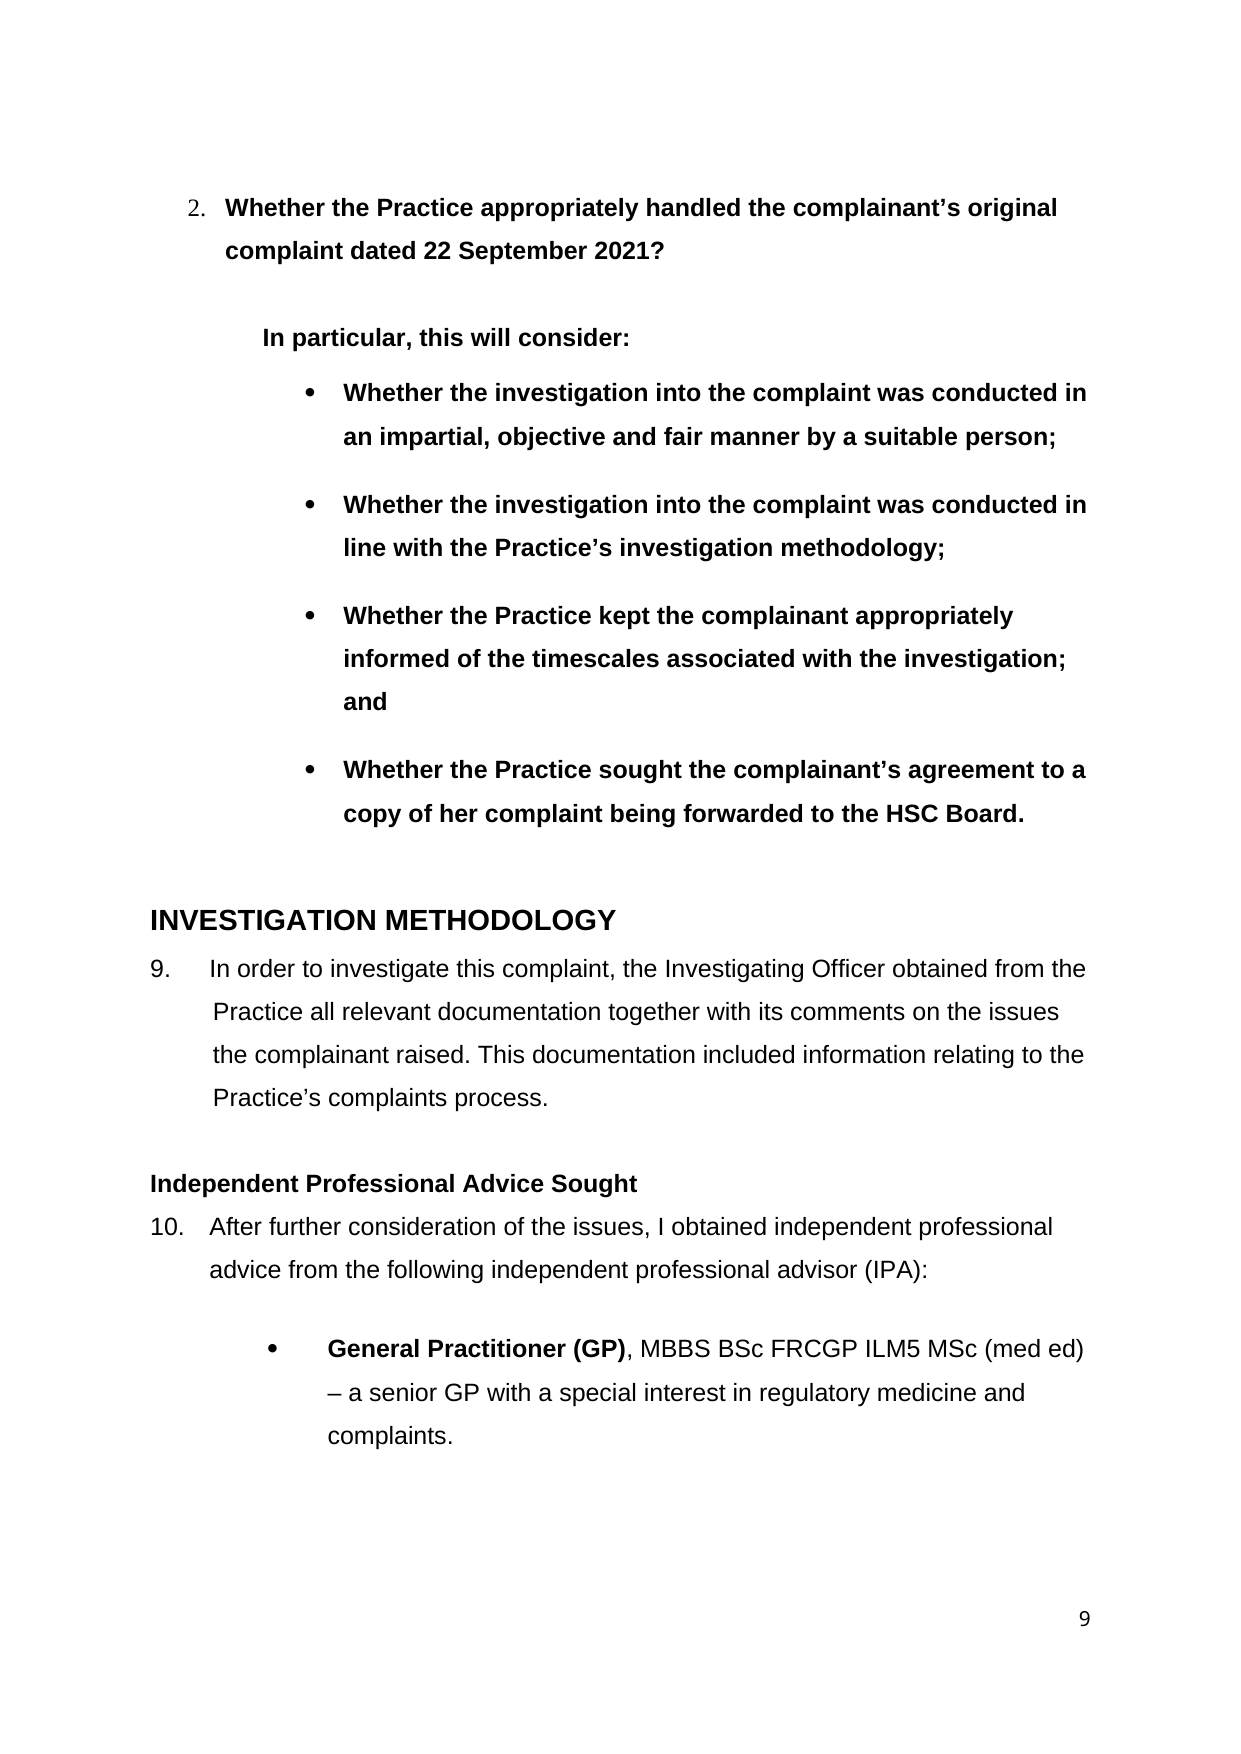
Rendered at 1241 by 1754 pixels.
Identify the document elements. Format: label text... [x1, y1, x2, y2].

list Whether the Practice appropriately handled the complainant’s original complaint dated 22 September 2021? [187, 193, 1090, 265]
list General Practitioner (GP), MBBS BSc FRCGP ILM5 MSc (med ed) – a senior GP with a special interest in regulatory medicine and complaints. [268, 1334, 1090, 1449]
list Whether the Practice sought the complainant’s agreement to a copy of her complaint being forwarded to the HSC Board. [306, 755, 1090, 827]
list After further consideration of the issues, I obtained independent professional advice from the following independent professional advisor (IPA): [150, 1212, 1090, 1284]
text Independent Professional Advice Sought [150, 1169, 1090, 1198]
text INVESTIGATION METHODOLOGY [150, 903, 1090, 937]
list Whether the Practice kept the complainant appropriately informed of the timescales associated with the investigation; and [306, 601, 1090, 716]
list Whether the investigation into the complaint was conducted in line with the Practice’s investigation methodology; [306, 489, 1090, 562]
list In order to investigate this complaint, the Investigating Officer obtained from the Practice all relevant documentation together with its comments on the issues the complainant raised. This documentation included information relating to the Practice’s complaints process. [150, 953, 1090, 1112]
list In particular, this will consider: [262, 323, 1090, 351]
list Whether the investigation into the complaint was conducted in an impartial, objective and fair manner by a suitable person; [306, 378, 1090, 450]
